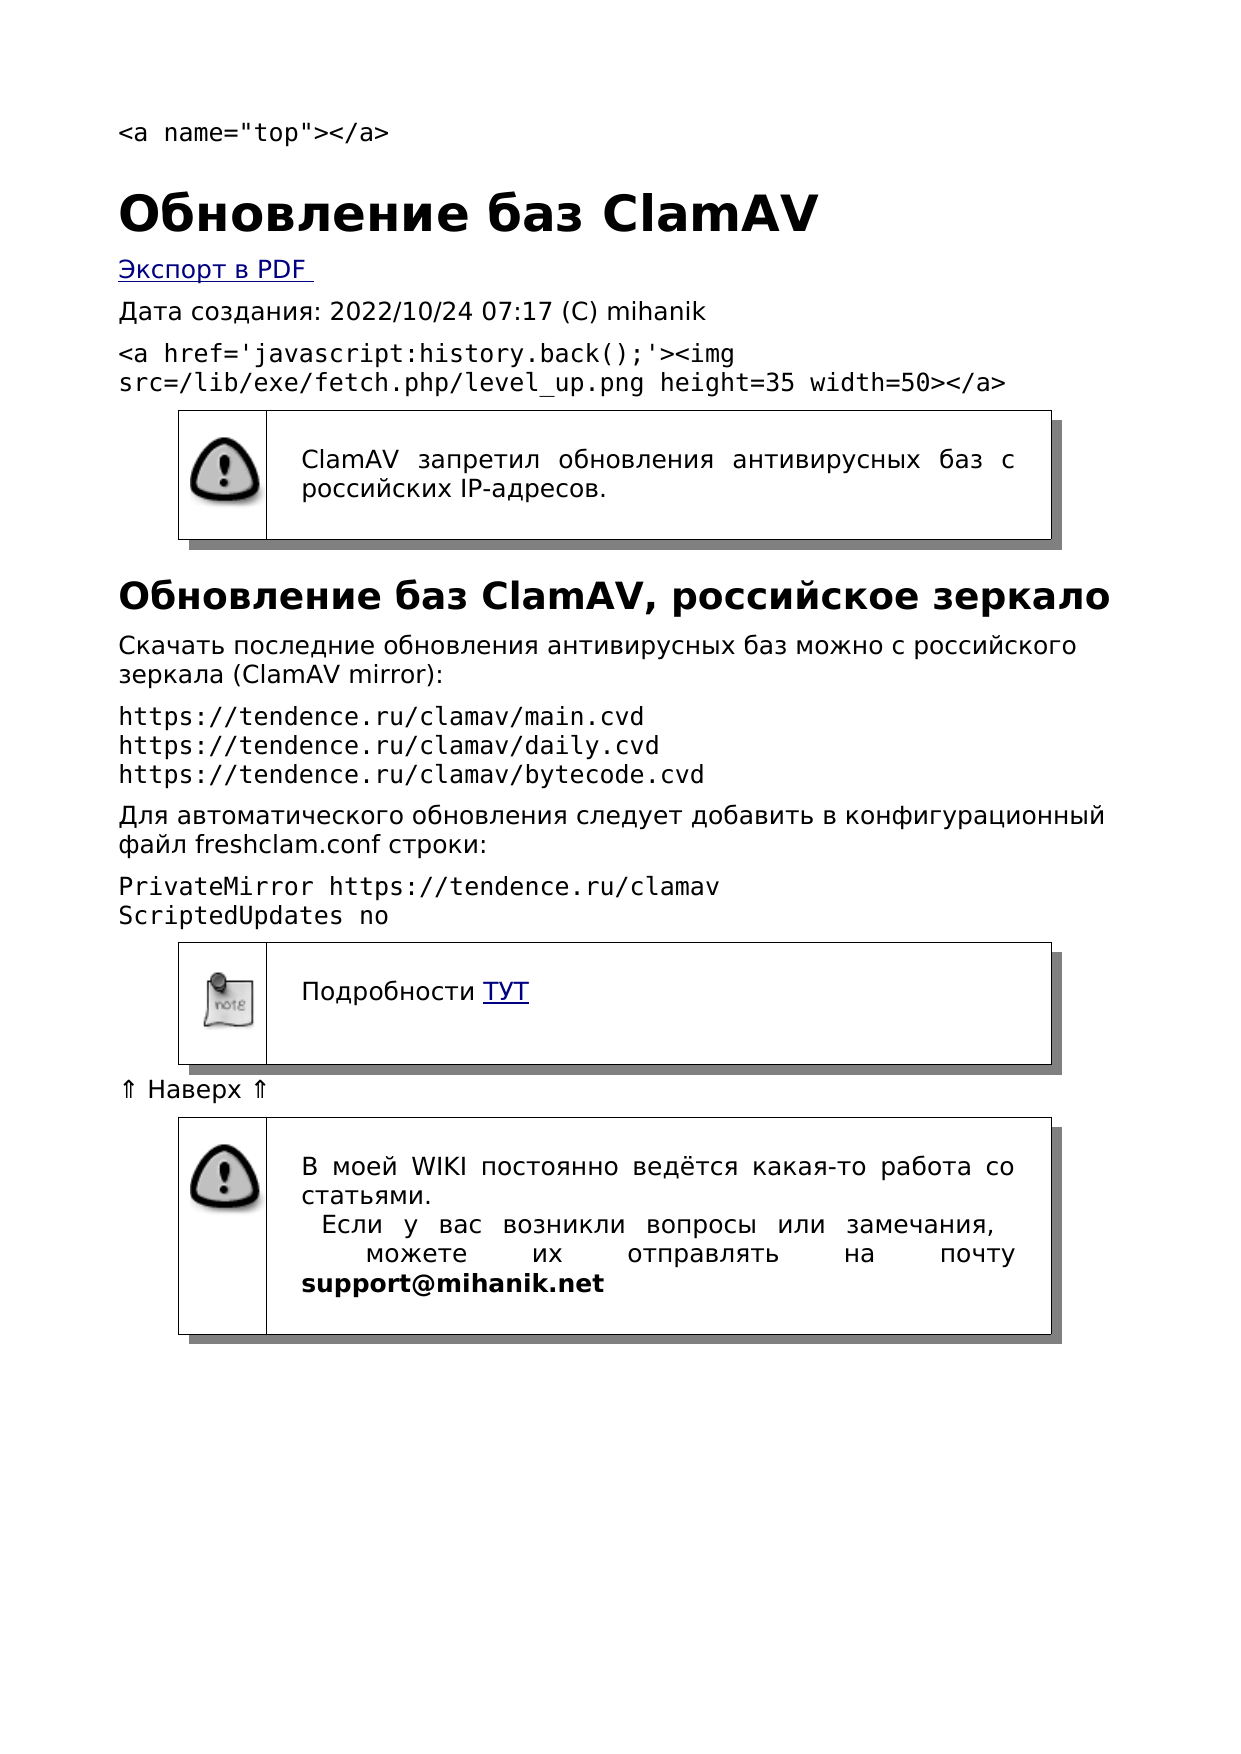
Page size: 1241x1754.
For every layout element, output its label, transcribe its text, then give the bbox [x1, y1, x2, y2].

table_header Подробности ТУТ [267, 943, 1051, 1064]
text ⇑ Наверх ⇑ [118, 1075, 1122, 1104]
text <a name="top"></a> [118, 118, 1122, 147]
picture [190, 965, 266, 1041]
picture [190, 433, 266, 509]
table_header В моей WIKI постоянно ведётся какая-то работа со статьями. Если у вас возникли вопросы или замечания, можете их отправлять на почту support@mihanik.net [267, 1118, 1051, 1333]
text Дата создания: 2022/10/24 07:17 (C) mihanik [118, 297, 1122, 326]
text PrivateMirror https://tendence.ru/clamav ScriptedUpdates no [118, 872, 1122, 930]
subtitle Обновление баз ClamAV, российское зеркало [118, 575, 1122, 618]
text Экспорт в PDF [118, 256, 1122, 285]
table_header [179, 1118, 266, 1333]
text https://tendence.ru/clamav/main.cvd https://tendence.ru/clamav/daily.cvd https://tendence.ru/clamav/bytecode.cvd [118, 702, 1122, 789]
subtitle Обновление баз ClamAV [118, 185, 1122, 243]
text Для автоматического обновления следует добавить в конфигурационный файл freshclam.conf строки: [118, 801, 1122, 859]
table_header [179, 411, 266, 539]
text <a href='javascript:history.back();'><img src=/lib/exe/fetch.php/level_up.png height=35 width=50></a> [118, 339, 1122, 397]
text Скачать последние обновления антивирусных баз можно с российского зеркала (ClamAV mirror): [118, 631, 1122, 689]
picture [190, 1140, 266, 1216]
table_header ClamAV запретил обновления антивирусных баз с российских IP-адресов. [267, 411, 1051, 539]
table_header [179, 943, 266, 1064]
